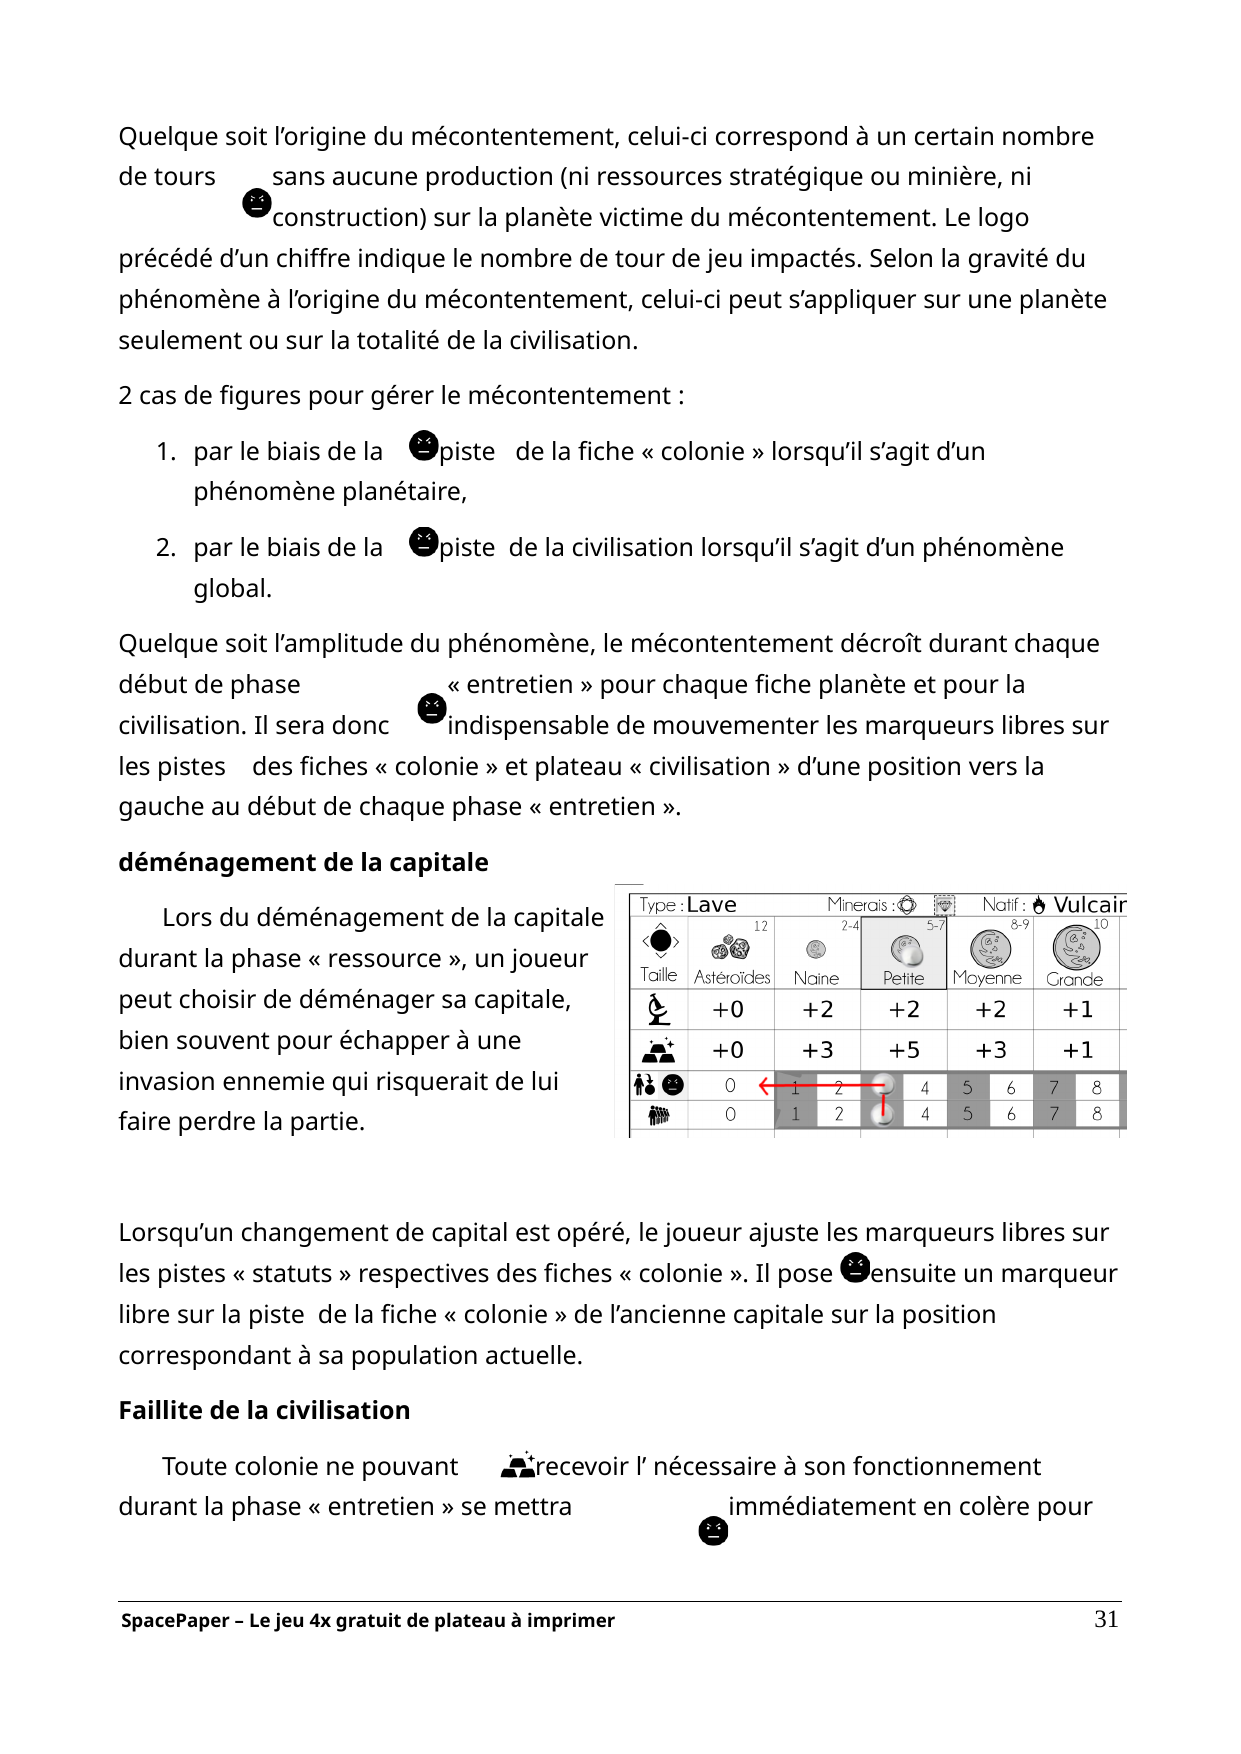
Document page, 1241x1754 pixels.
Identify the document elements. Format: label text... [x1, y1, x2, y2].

text 2 cas de figures pour gérer le mécontentement : [118, 378, 1122, 412]
text Quelque soit l’origine du mécontentement, celui-ci correspond à un certain nombre de tours sans aucune production (ni ressources stratégique ou minière, ni construction) sur la planète victime du mécontentement. Le logo précédé d’un chiffre indique le nombre de tour de jeu impactés. Selon la gravité du phénomène à l’origine du mécontentement, celui-ci peut s’appliquer sur une planète seulement ou sur la totalité de la civilisation. [118, 118, 1122, 356]
picture [242, 188, 272, 218]
text Faillite de la civilisation [118, 1393, 1122, 1427]
text Lors du déménagement de la capitale durant la phase « ressource », un joueur peut choisir de déménager sa capitale, bien souvent pour échapper à une invasion ennemie qui risquerait de lui faire perdre la partie. [118, 900, 614, 1138]
picture [417, 693, 447, 724]
picture [840, 1252, 870, 1283]
list par le biais de la piste de la fiche « colonie » lorsqu’il s’agit d’un phénomène planétaire, [156, 433, 1122, 508]
list par le biais de la piste de la civilisation lorsqu’il s’agit d’un phénomène global. [156, 529, 1122, 604]
picture [698, 1516, 729, 1546]
text déménagement de la capitale [118, 844, 1122, 878]
picture [409, 430, 439, 461]
text Toute colonie ne pouvant recevoir l’ nécessaire à son fonctionnement durant la phase « entretien » se mettra immédiatement en colère pour [118, 1448, 1122, 1523]
picture [500, 1450, 536, 1478]
text Lorsqu’un changement de capital est opéré, le joueur ajuste les marqueurs libres sur les pistes « statuts » respectives des fiches « colonie ». Il pose ensuite un marqueur libre sur la piste de la fiche « colonie » de l’ancienne capitale sur la position correspondant à sa population actuelle. [118, 1215, 1122, 1371]
picture [614, 884, 1127, 1138]
picture [409, 527, 439, 557]
text Quelque soit l’amplitude du phénomène, le mécontentement décroît durant chaque début de phase « entretien » pour chaque fiche planète et pour la civilisation. Il sera donc indispensable de mouvementer les marqueurs libres sur les pistes des fiches « colonie » et plateau « civilisation » d’une position vers la gauche au début de chaque phase « entretien ». [118, 626, 1122, 823]
